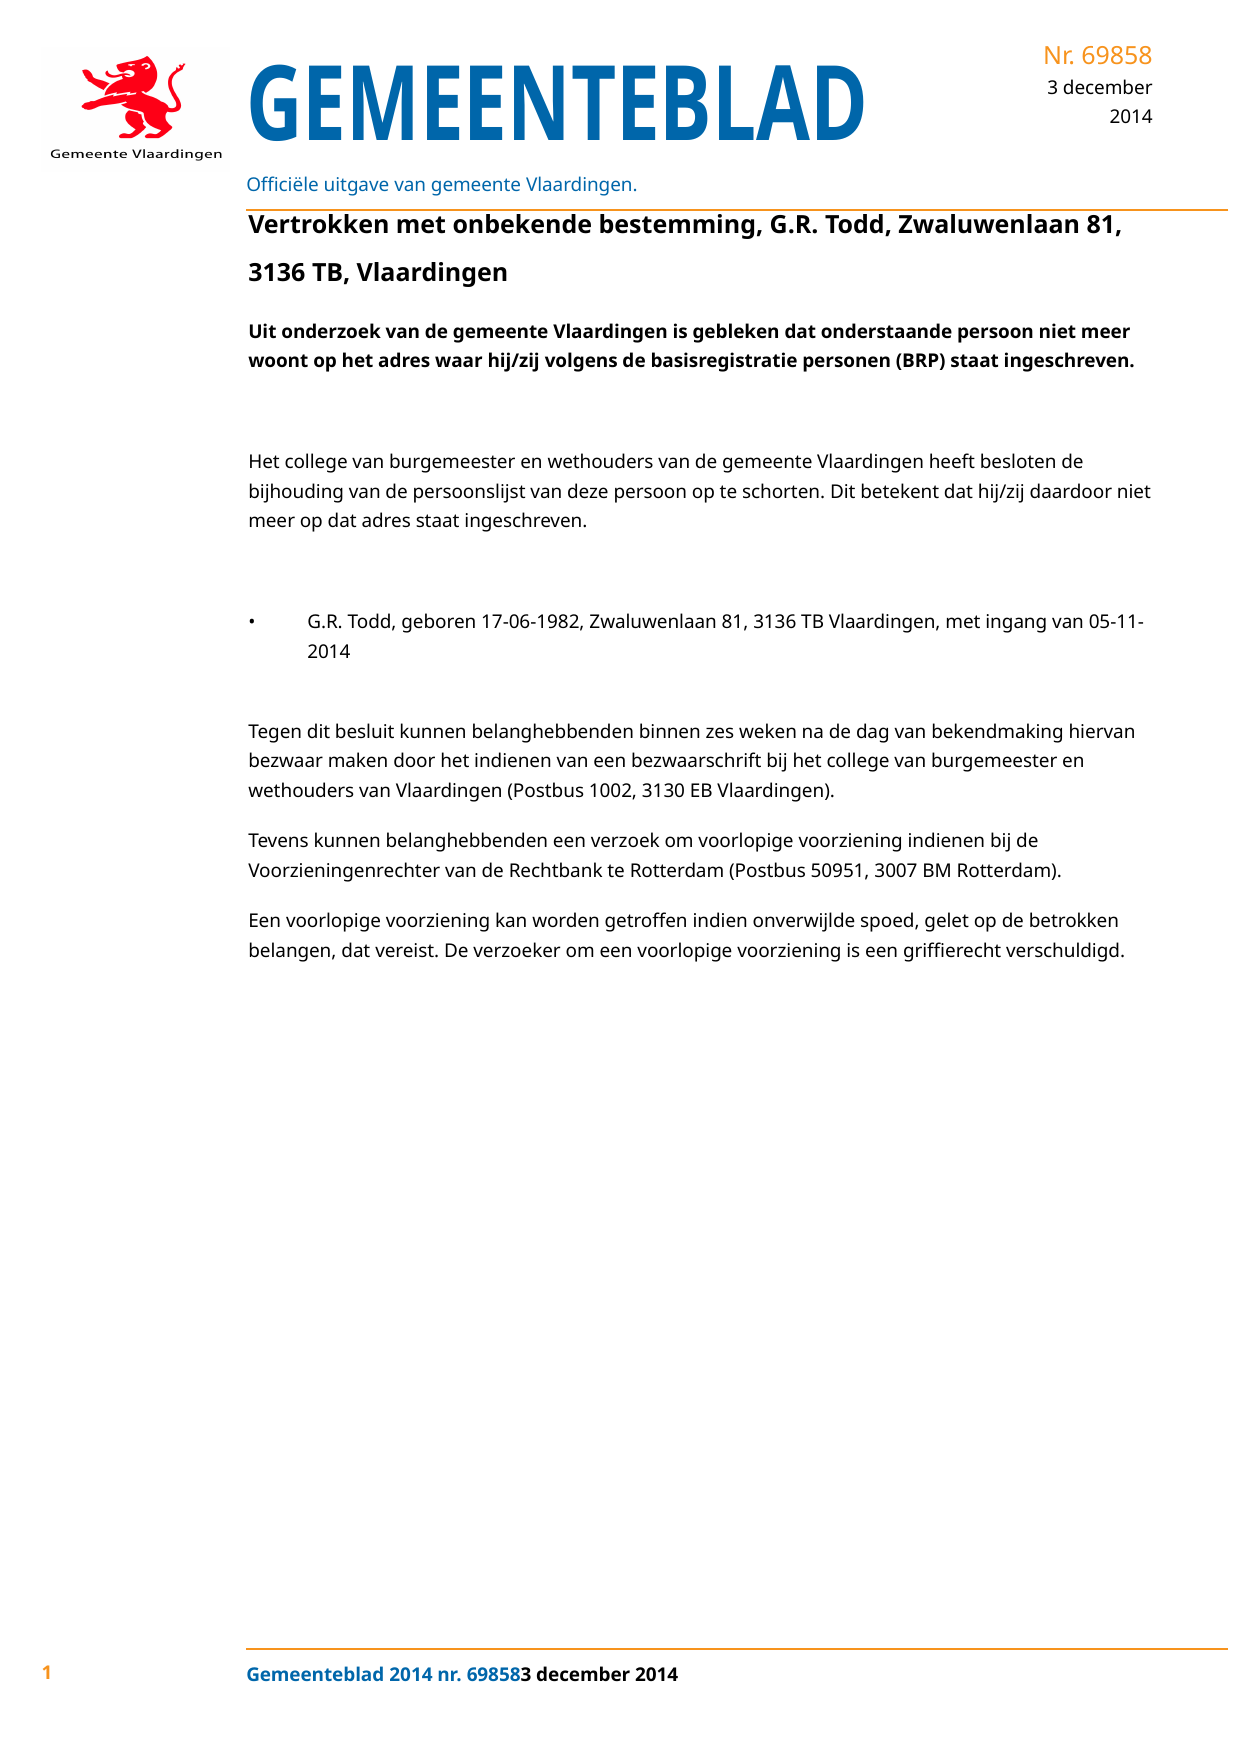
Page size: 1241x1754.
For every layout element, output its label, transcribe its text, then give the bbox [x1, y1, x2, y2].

text Uit onderzoek van de gemeente Vlaardingen is gebleken dat onderstaande persoon niet meer woont op het adres waar hij/zij volgens de basisregistratie personen (BRP) staat ingeschreven. [248, 318, 1152, 373]
text Vertrokken met onbekende bestemming, G.R. Todd, Zwaluwenlaan 81, 3136 TB, Vlaardingen [248, 211, 1152, 288]
text Een voorlopige voorziening kan worden getroffen indien onverwijlde spoed, gelet op de betrokken belangen, dat vereist. De verzoeker om een voorlopige voorziening is een griffierecht verschuldigd. [248, 907, 1152, 963]
text Het college van burgemeester en wethouders van de gemeente Vlaardingen heeft besloten de bijhouding van de persoonslijst van deze persoon op te schorten. Dit betekent dat hij/zij daardoor niet meer op dat adres staat ingeschreven. [248, 448, 1152, 533]
picture [41, 47, 231, 172]
text Tevens kunnen belanghebbenden een verzoek om voorlopige voorziening indienen bij de Voorzieningenrechter van de Rechtbank te Rotterdam (Postbus 50951, 3007 BM Rotterdam). [248, 827, 1152, 883]
text Tegen dit besluit kunnen belanghebbenden binnen zes weken na de dag van bekendmaking hiervan bezwaar maken door het indienen van een bezwaarschrift bij het college van burgemeester en wethouders van Vlaardingen (Postbus 1002, 3130 EB Vlaardingen). [248, 718, 1152, 803]
list G.R. Todd, geboren 17-06-1982, Zwaluwenlaan 81, 3136 TB Vlaardingen, met ingang van 05-11-2014 [248, 608, 1152, 664]
